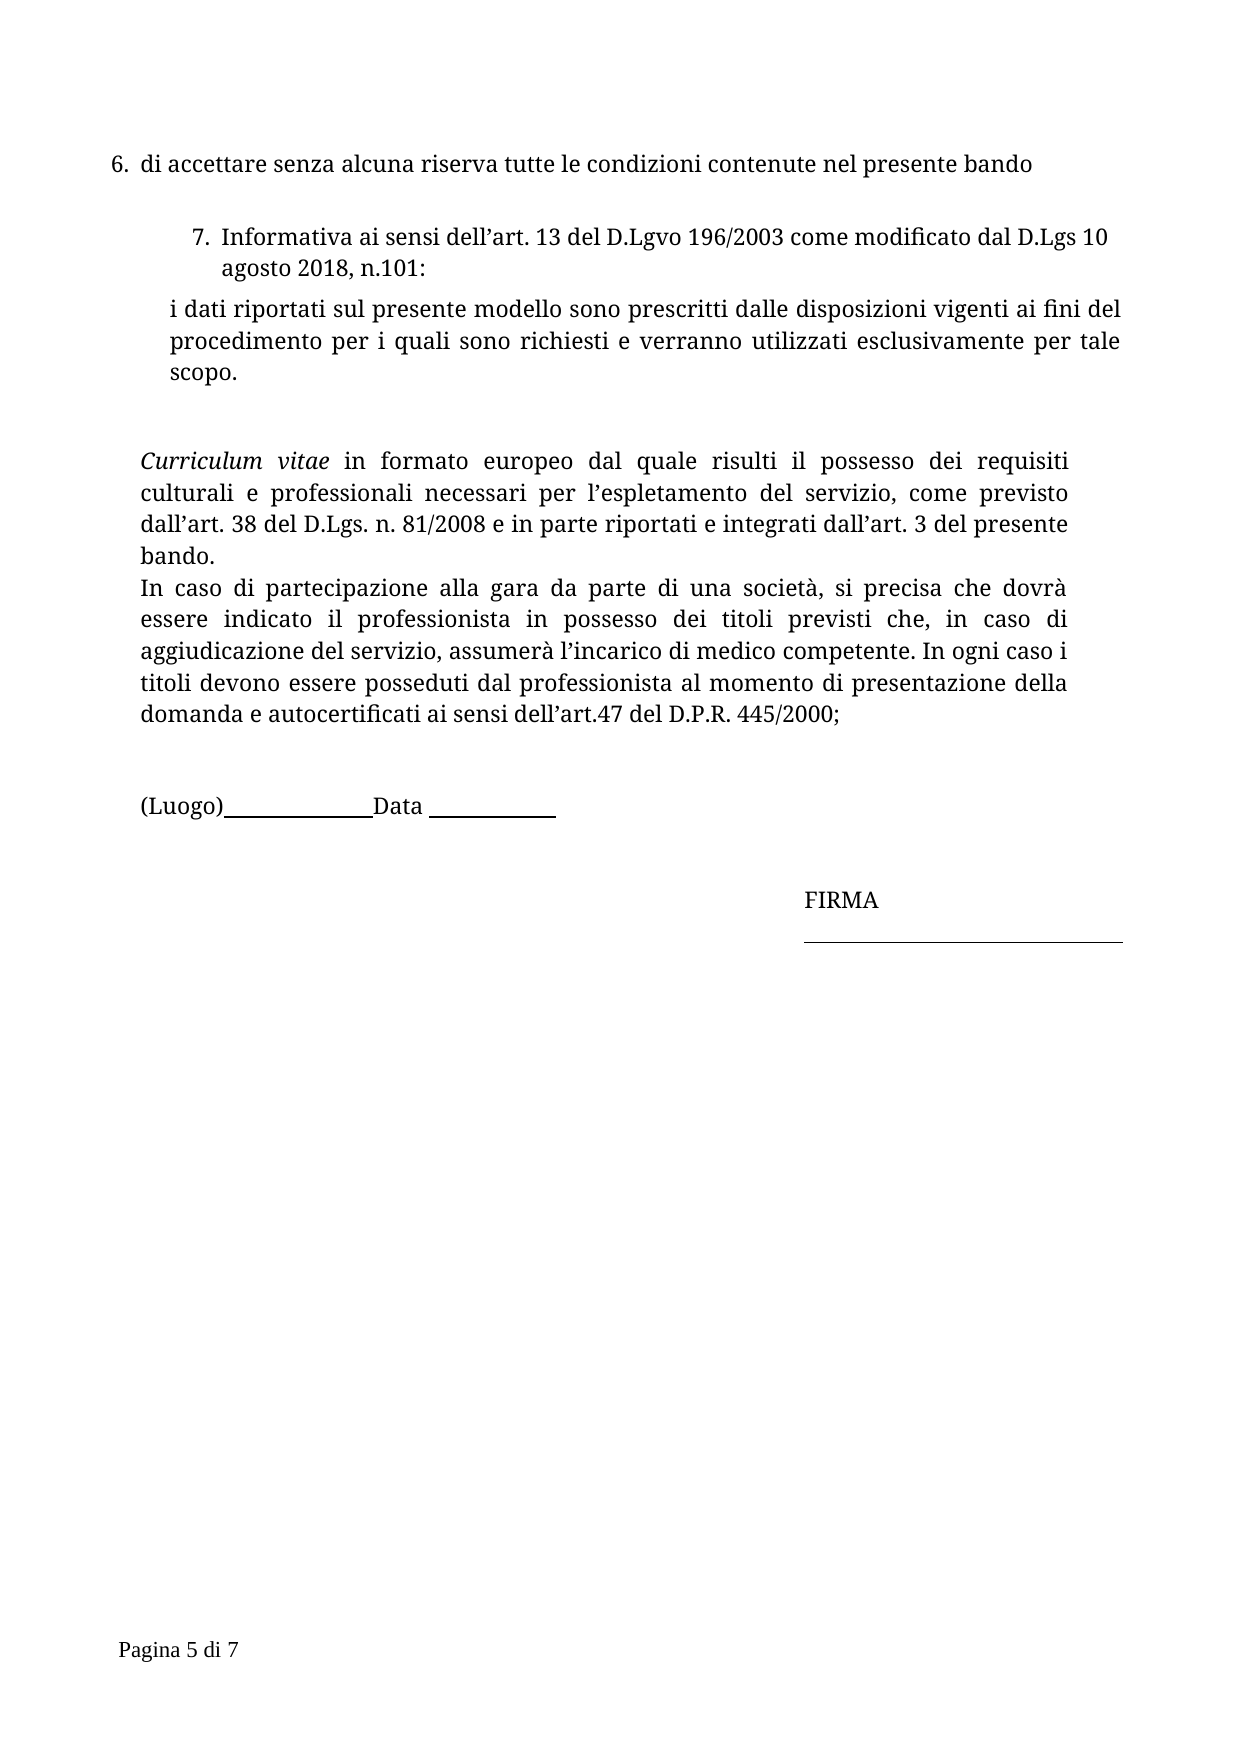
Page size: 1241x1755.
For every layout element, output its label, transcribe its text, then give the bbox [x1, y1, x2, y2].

text i dati riportati sul presente modello sono prescritti dalle disposizioni vigenti ai fini del procedimento per i quali sono richiesti e verranno utilizzati esclusivamente per tale scopo. [169, 293, 1122, 387]
text FIRMA [804, 884, 1122, 942]
list Informativa ai sensi dell’art. 13 del D.Lgvo 196/2003 come modificato dal D.Lgs 10 agosto 2018, n.101: [192, 221, 1122, 283]
text In caso di partecipazione alla gara da parte di una società, si precisa che dovrà essere indicato il professionista in possesso dei titoli previsti che, in caso di aggiudicazione del servizio, assumerà l’incarico di medico competente. In ogni caso i titoli devono essere posseduti dal professionista al momento di presentazione della domanda e autocertificati ai sensi dell’art.47 del D.P.R. 445/2000; [140, 572, 1069, 729]
text (Luogo) Data [140, 790, 1122, 821]
list di accettare senza alcuna riserva tutte le condizioni contenute nel presente bando [111, 148, 1122, 179]
text Curriculum vitae in formato europeo dal quale risulti il possesso dei requisiti culturali e professionali necessari per l’espletamento del servizio, come previsto dall’art. 38 del D.Lgs. n. 81/2008 e in parte riportati e integrati dall’art. 3 del presente bando. [140, 445, 1069, 571]
